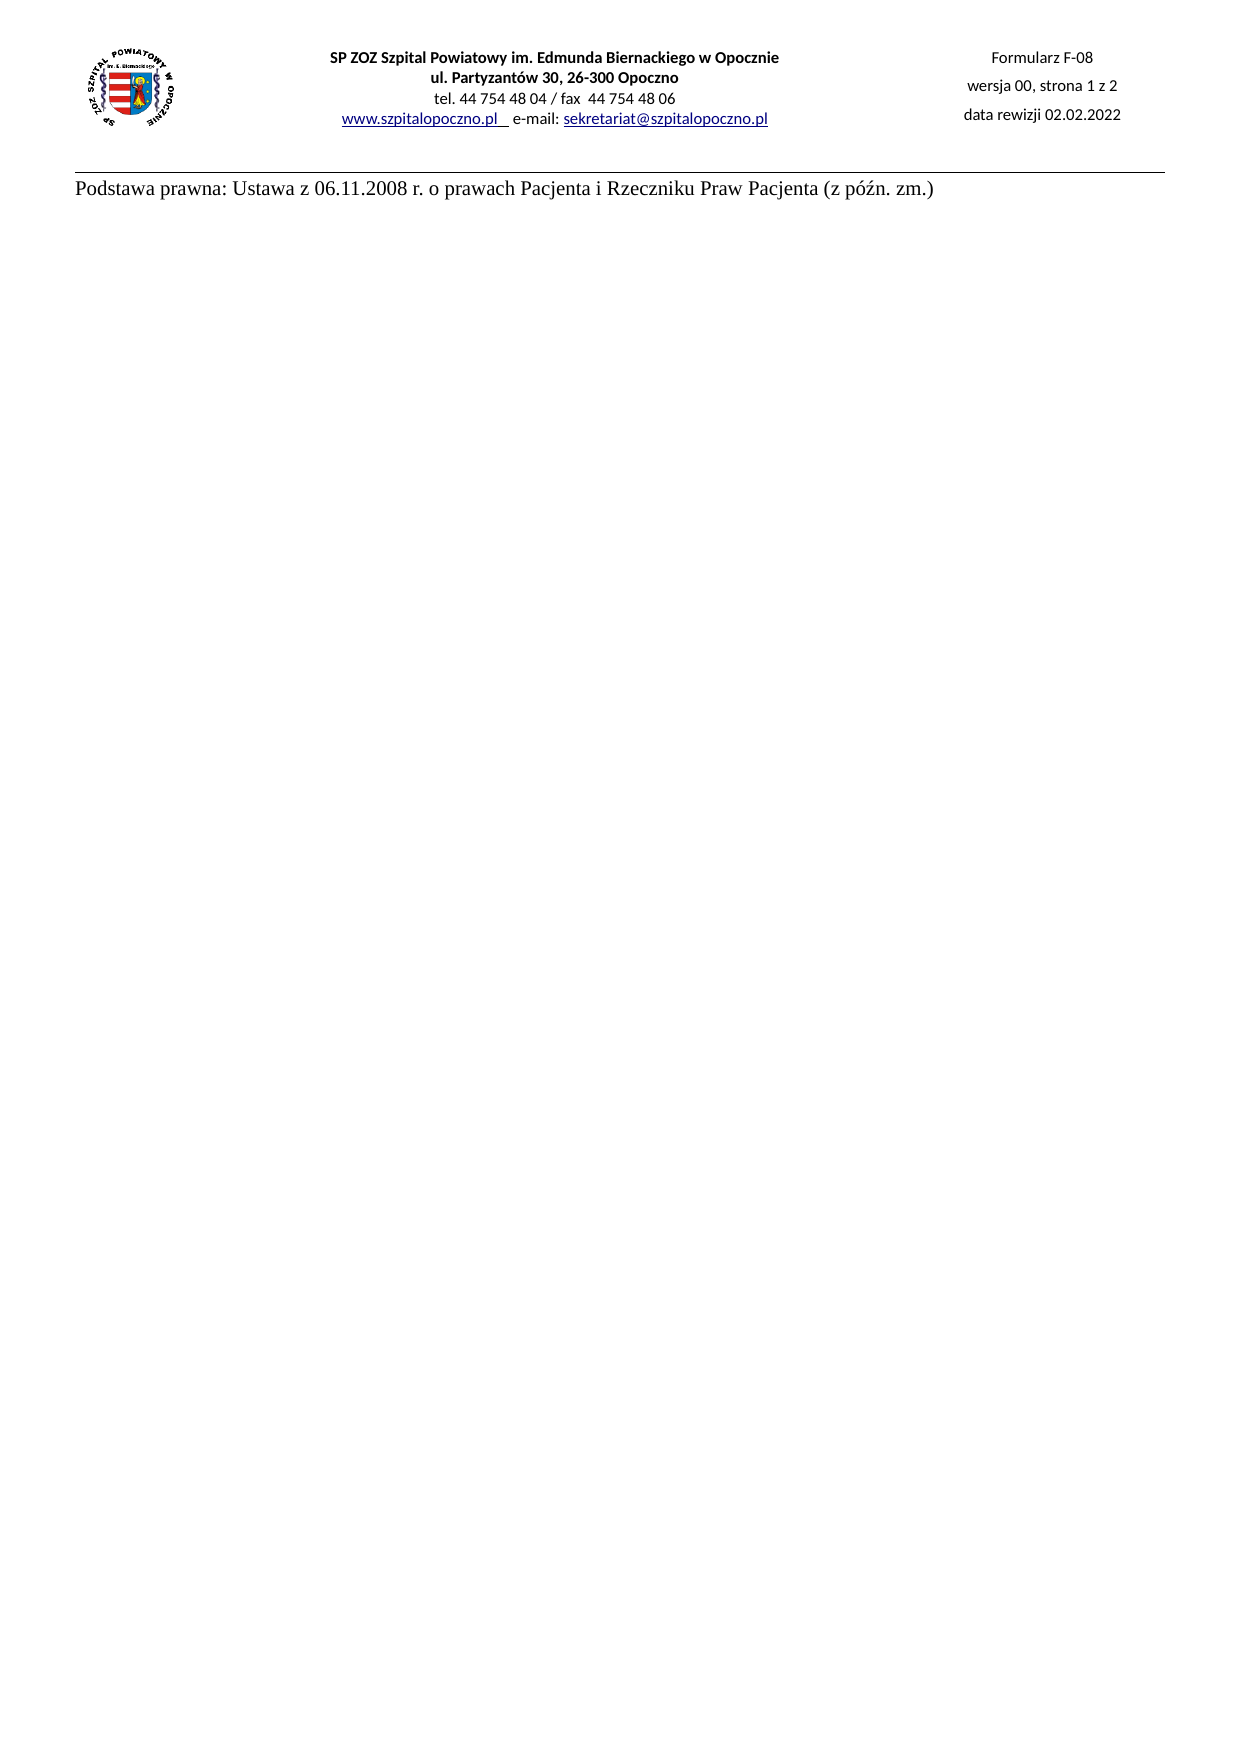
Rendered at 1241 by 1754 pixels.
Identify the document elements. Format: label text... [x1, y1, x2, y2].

text Podstawa prawna: Ustawa z 06.11.2008 r. o prawach Pacjenta i Rzeczniku Praw Pacjenta (z późn. zm.) [75, 173, 1165, 199]
